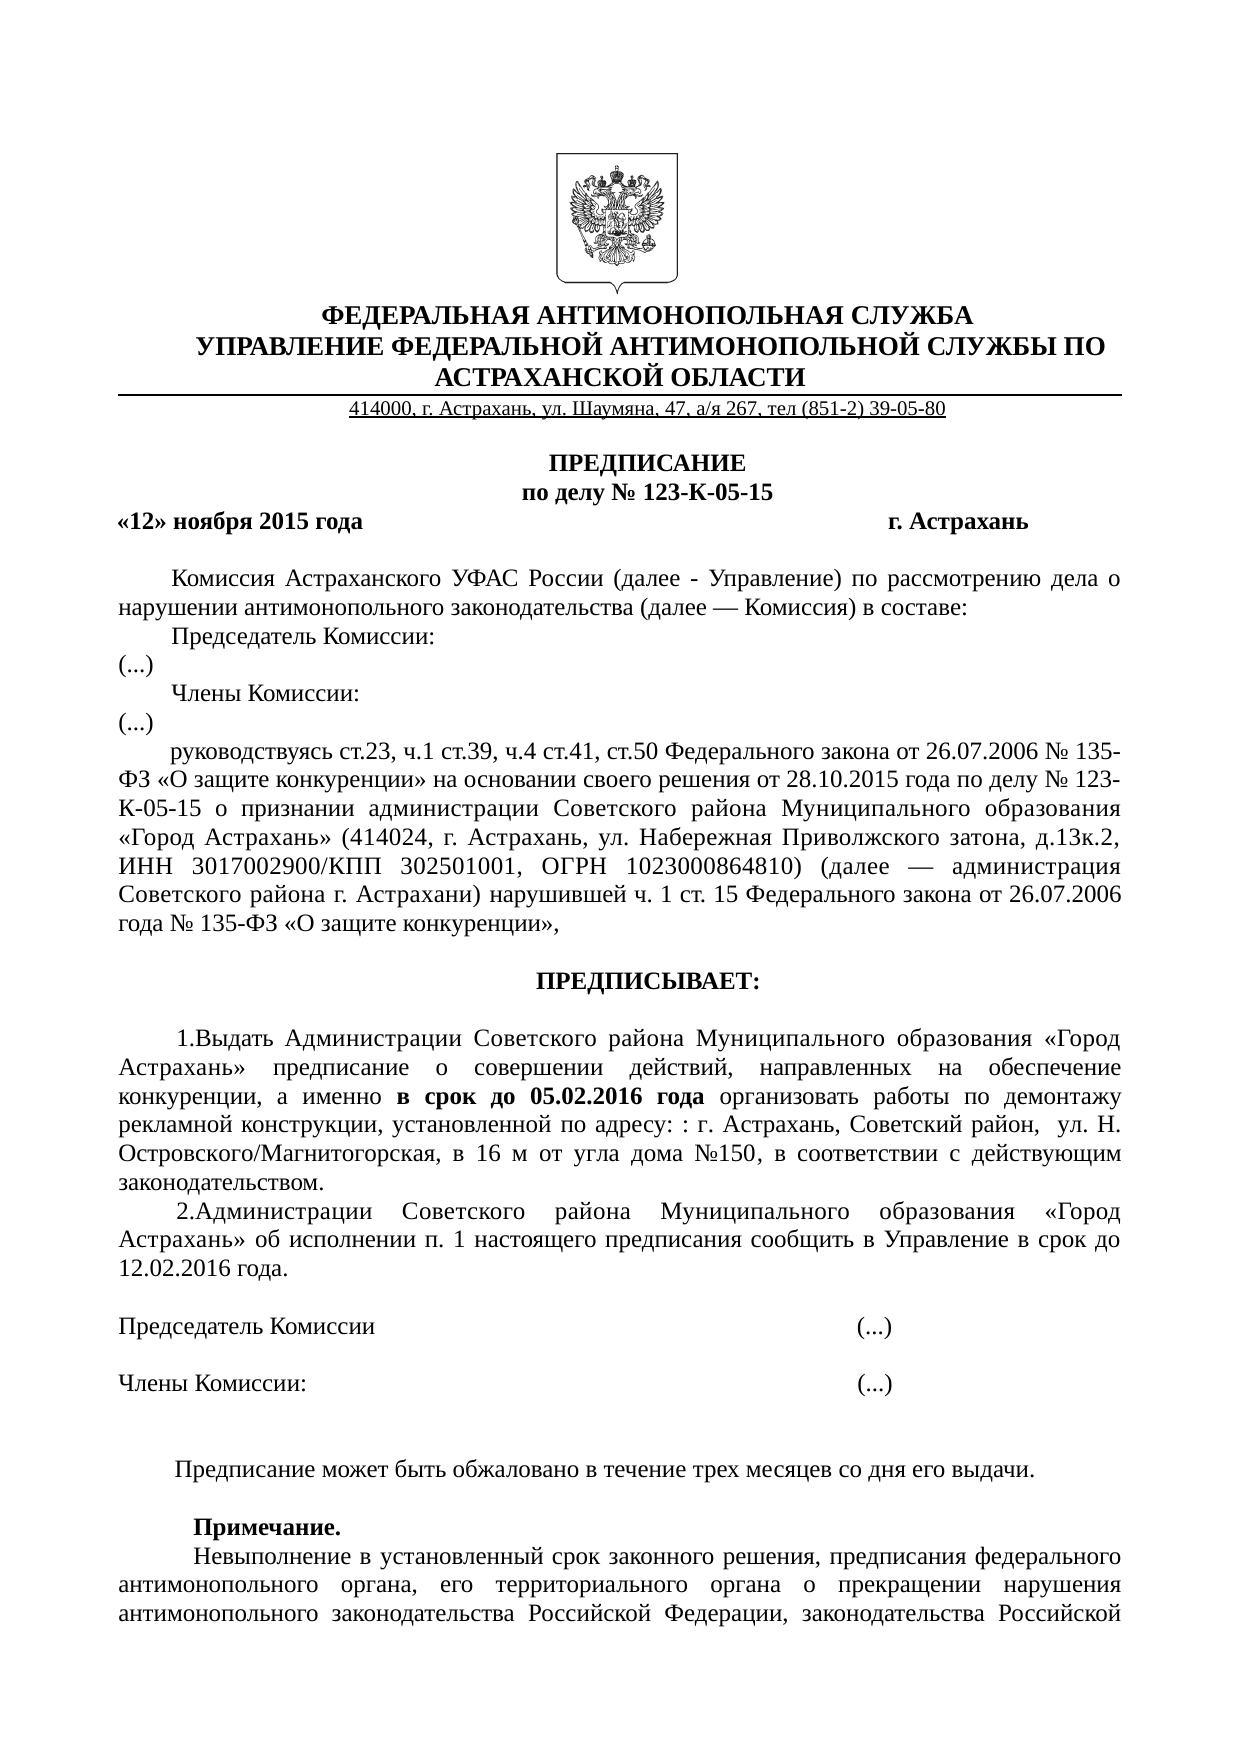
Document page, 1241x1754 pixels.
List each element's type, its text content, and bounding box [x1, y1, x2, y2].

text Председатель Комиссии: [118, 621, 1122, 649]
text Члены Комиссии: [118, 678, 1122, 707]
list Администрации Советского района Муниципального образования «Город Астрахань» об исполнении п. 1 настоящего предписания сообщить в Управление в срок до 12.02.2016 года. [118, 1196, 1122, 1282]
text Комиссия Астраханского УФАС России (далее - Управление) по рассмотрению дела о нарушении антимонопольного законодательства (далее — Комиссия) в составе: [118, 563, 1122, 621]
text 414000, г. Астрахань, ул. Шаумяна, 47, а/я 267, тел (851-2) 39-05-80 [118, 396, 1122, 419]
text ФЕДЕРАЛЬНАЯ АНТИМОНОПОЛЬНАЯ СЛУЖБА [118, 118, 1122, 330]
text ПРЕДПИСАНИЕ [118, 448, 1122, 477]
text ПРЕДПИСЫВАЕТ: [118, 966, 1122, 994]
text «12» ноября 2015 года г. Астрахань [117, 506, 1122, 534]
text Председатель Комиссии (...) [118, 1311, 1122, 1339]
list Выдать Администрации Советского района Муниципального образования «Город Астрахань» предписание о совершении действий, направленных на обеспечение конкуренции, а именно в срок до 05.02.2016 года организовать работы по демонтажу рекламной конструкции, установленной по адресу: : г. Астрахань, Советский район, ул. Н. Островского/Магнитогорская, в 16 м от угла дома №150, в соответствии с действующим законодательством. [118, 1023, 1122, 1196]
text Предписание может быть обжаловано в течение трех месяцев со дня его выдачи. [118, 1454, 1122, 1483]
text (...) [118, 649, 1122, 678]
text (...) [118, 707, 1122, 736]
subtitle по делу № 123-К-05-15 [118, 477, 1122, 506]
text Члены Комиссии: (...) [118, 1368, 1122, 1397]
text Невыполнение в установленный срок законного решения, предписания федерального антимонопольного органа, его территориального органа о прекращении нарушения антимонопольного законодательства Российской Федерации, законодательства Российской [118, 1541, 1122, 1627]
text УПРАВЛЕНИЕ ФЕДЕРАЛЬНОЙ АНТИМОНОПОЛЬНОЙ СЛУЖБЫ ПО АСТРАХАНСКОЙ ОБЛАСТИ [118, 330, 1122, 394]
text Примечание. [118, 1512, 1122, 1541]
text руководствуясь ст.23, ч.1 ст.39, ч.4 ст.41, ст.50 Федерального закона от 26.07.2006 № 135-ФЗ «О защите конкуренции» на основании своего решения от 28.10.2015 года по делу № 123-К-05-15 о признании администрации Советского района Муниципального образования «Город Астрахань» (414024, г. Астрахань, ул. Набережная Приволжского затона, д.13к.2, ИНН 3017002900/КПП 302501001, ОГРН 1023000864810) (далее — администрация Советского района г. Астрахани) нарушившей ч. 1 ст. 15 Федерального закона от 26.07.2006 года № 135-ФЗ «О защите конкуренции», [118, 736, 1122, 937]
